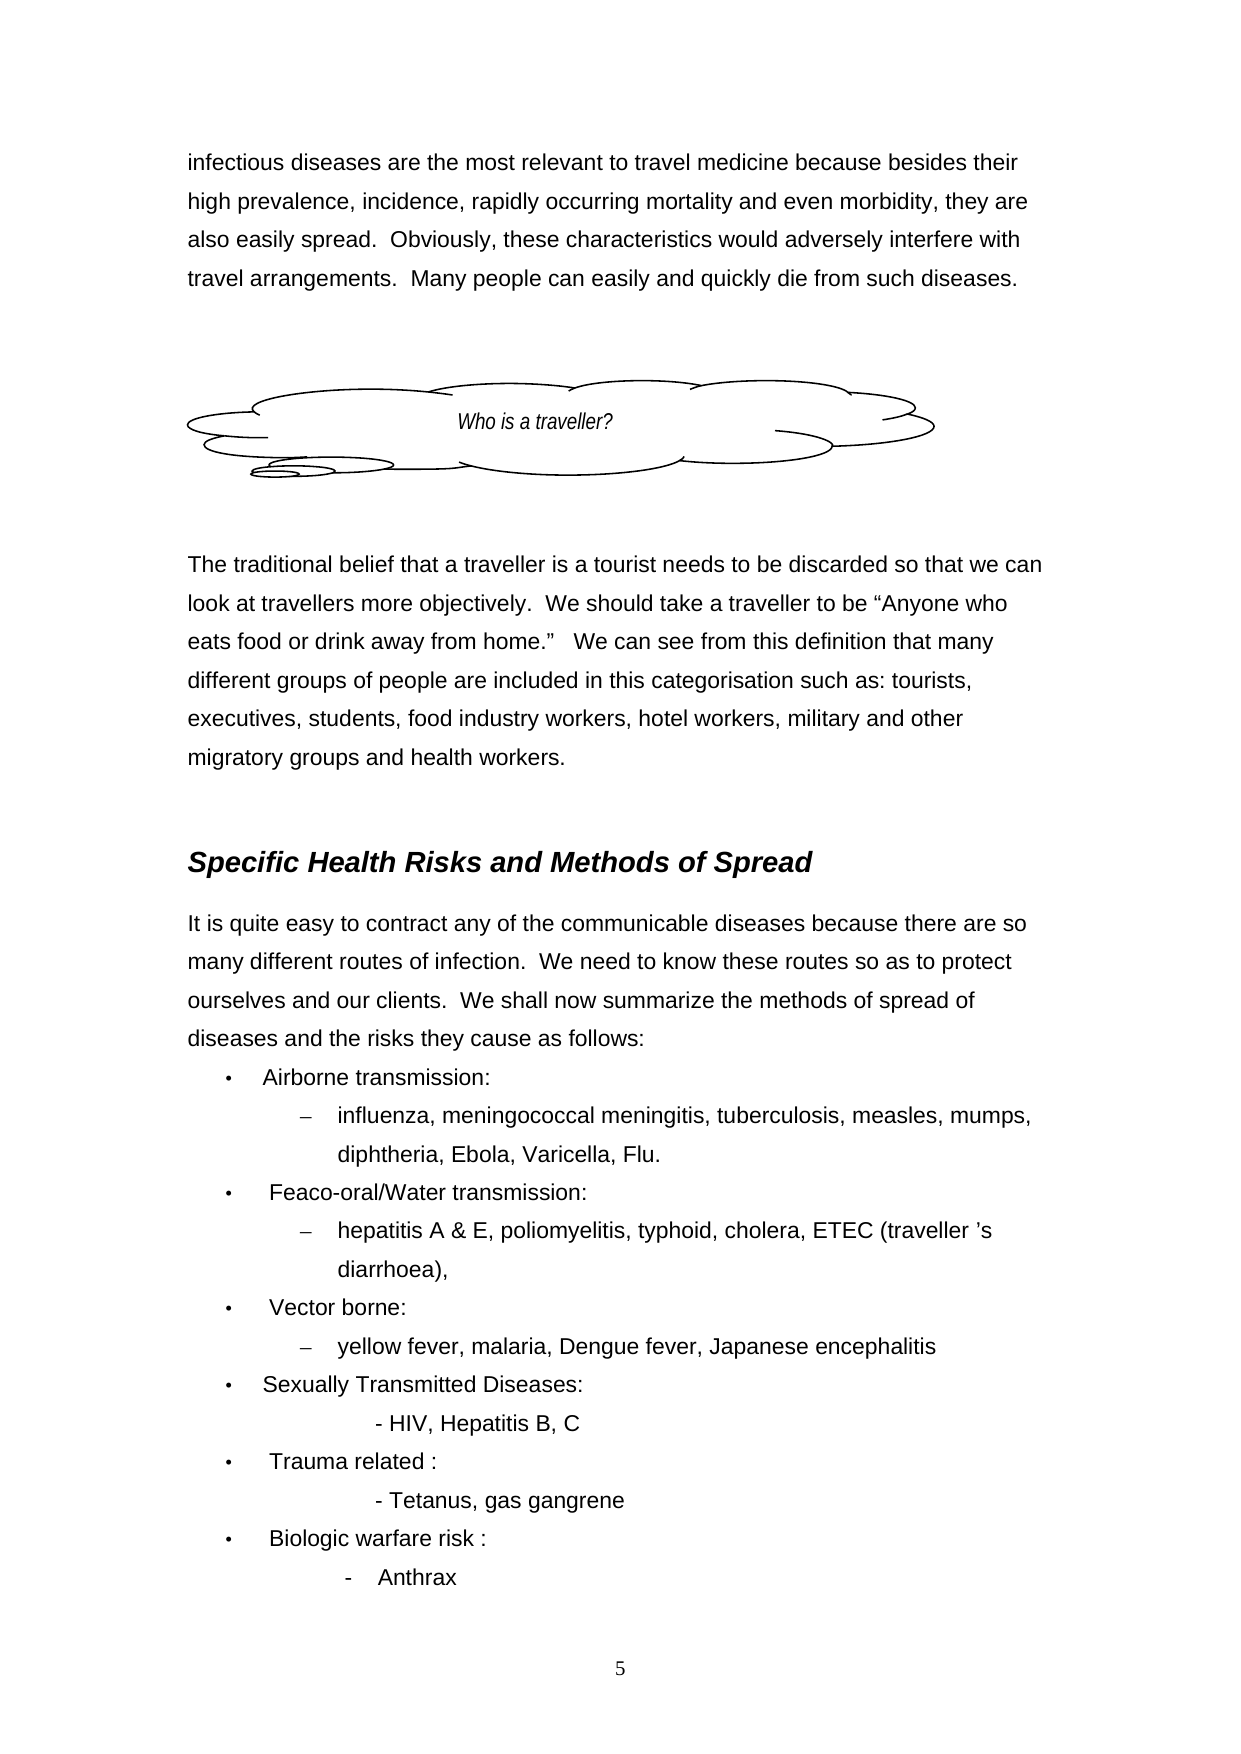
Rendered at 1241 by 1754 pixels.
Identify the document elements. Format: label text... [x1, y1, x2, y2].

list yellow fever, malaria, Dengue fever, Japanese encephalitis [300, 1333, 1053, 1359]
text - HIV, Hepatitis B, C [225, 1411, 1053, 1436]
list Airborne transmission: [225, 1064, 1053, 1090]
list Sexually Transmitted Diseases: [225, 1372, 1053, 1398]
text It is quite easy to contract any of the communicable diseases because there are so many different routes of infection. We need to know these routes so as to protect ourselves and our clients. We shall now summarize the methods of spread of diseases and the risks they cause as follows: [187, 911, 1053, 1051]
list Biologic warfare risk : [225, 1526, 1053, 1551]
text infectious diseases are the most relevant to travel medicine because besides their high prevalence, incidence, rapidly occurring mortality and even morbidity, they are also easily spread. Obviously, these characteristics would adversely interfere with travel arrangements. Many people can easily and quickly die from such diseases. [187, 150, 1053, 291]
list hepatitis A & E, poliomyelitis, typhoid, cholera, ETEC (traveller ’s diarrhoea), [300, 1218, 1053, 1282]
text The traditional belief that a traveller is a tourist needs to be discarded so that we can look at travellers more objectively. We should take a traveller to be “Anyone who eats food or drink away from home.” We can see from this definition that many different groups of people are included in this categorisation such as: tourists, executives, students, food industry workers, hotel workers, military and other migratory groups and health workers. [187, 552, 1053, 770]
list Feaco-oral/Water transmission: [225, 1180, 1053, 1205]
list influenza, meningococcal meningitis, tuberculosis, measles, mumps, diphtheria, Ebola, Varicella, Flu. [300, 1103, 1053, 1167]
text - Anthrax [300, 1564, 1053, 1590]
text - Tetanus, gas gangrene [225, 1487, 1053, 1513]
subtitle Specific Health Risks and Methods of Spread [187, 846, 1053, 879]
list Trauma related : [225, 1449, 1053, 1474]
list Vector borne: [225, 1295, 1053, 1321]
